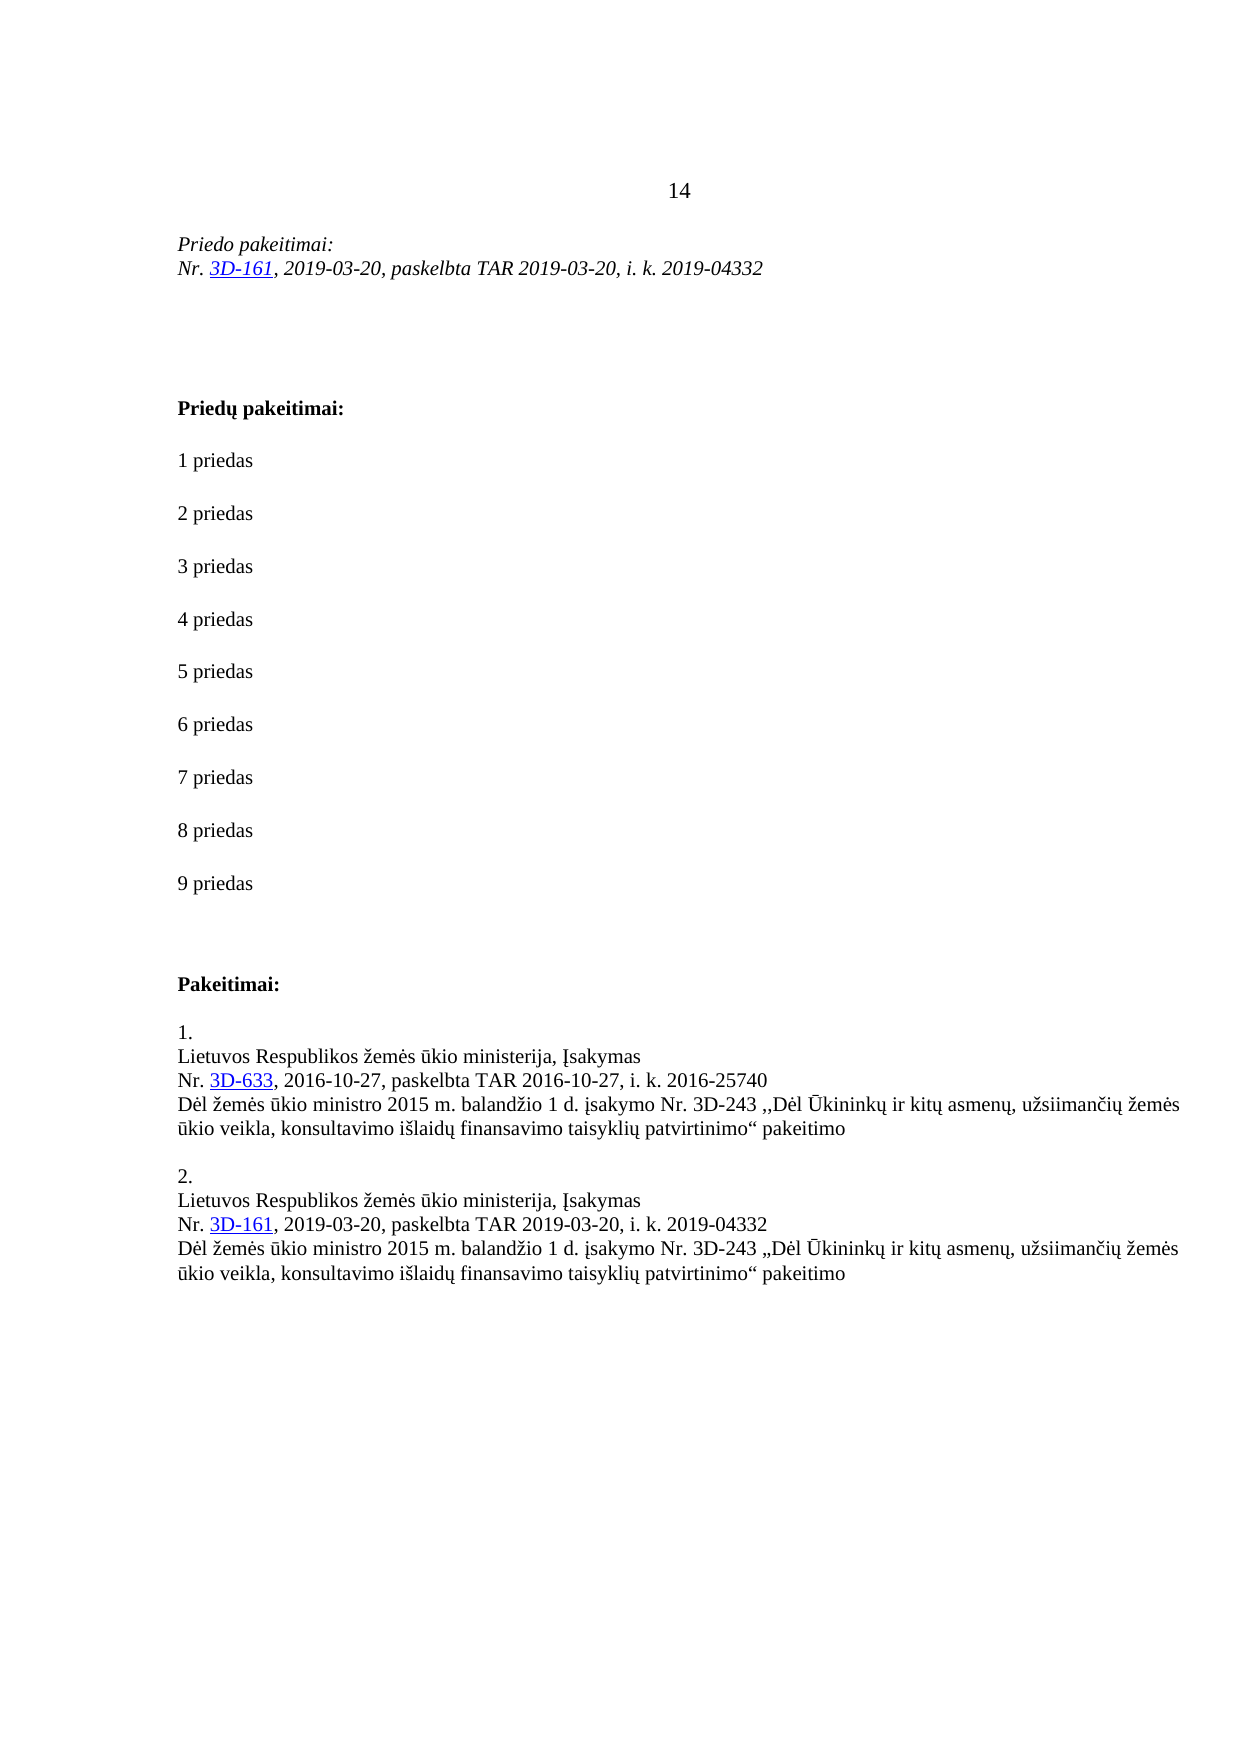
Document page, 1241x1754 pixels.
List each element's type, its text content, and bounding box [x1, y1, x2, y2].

text 1. [177, 1020, 1181, 1044]
text 9 priedas [177, 871, 1181, 895]
text Lietuvos Respublikos žemės ūkio ministerija, Įsakymas [177, 1044, 1181, 1068]
text 7 priedas [177, 765, 1181, 789]
text Nr. 3D-161, 2019-03-20, paskelbta TAR 2019-03-20, i. k. 2019-04332 [177, 256, 1181, 280]
text 8 priedas [177, 818, 1181, 842]
text 2. [177, 1164, 1181, 1188]
text Pakeitimai: [177, 972, 1181, 996]
text Dėl žemės ūkio ministro 2015 m. balandžio 1 d. įsakymo Nr. 3D-243 ,,Dėl Ūkininkų ir kitų asmenų, užsiimančių žemės ūkio veikla, konsultavimo išlaidų finansavimo taisyklių patvirtinimo“ pakeitimo [177, 1092, 1181, 1140]
text Priedų pakeitimai: [177, 395, 1181, 419]
text 5 priedas [177, 659, 1181, 683]
text Dėl žemės ūkio ministro 2015 m. balandžio 1 d. įsakymo Nr. 3D-243 „Dėl Ūkininkų ir kitų asmenų, užsiimančių žemės ūkio veikla, konsultavimo išlaidų finansavimo taisyklių patvirtinimo“ pakeitimo [177, 1236, 1181, 1284]
text Nr. 3D-633, 2016-10-27, paskelbta TAR 2016-10-27, i. k. 2016-25740 [177, 1068, 1181, 1092]
text 4 priedas [177, 607, 1181, 631]
text 1 priedas [177, 448, 1181, 472]
text Lietuvos Respublikos žemės ūkio ministerija, Įsakymas [177, 1188, 1181, 1212]
text 2 priedas [177, 501, 1181, 525]
text 3 priedas [177, 554, 1181, 578]
text 6 priedas [177, 712, 1181, 736]
text Nr. 3D-161, 2019-03-20, paskelbta TAR 2019-03-20, i. k. 2019-04332 [177, 1212, 1181, 1236]
text Priedo pakeitimai: [177, 232, 1181, 256]
